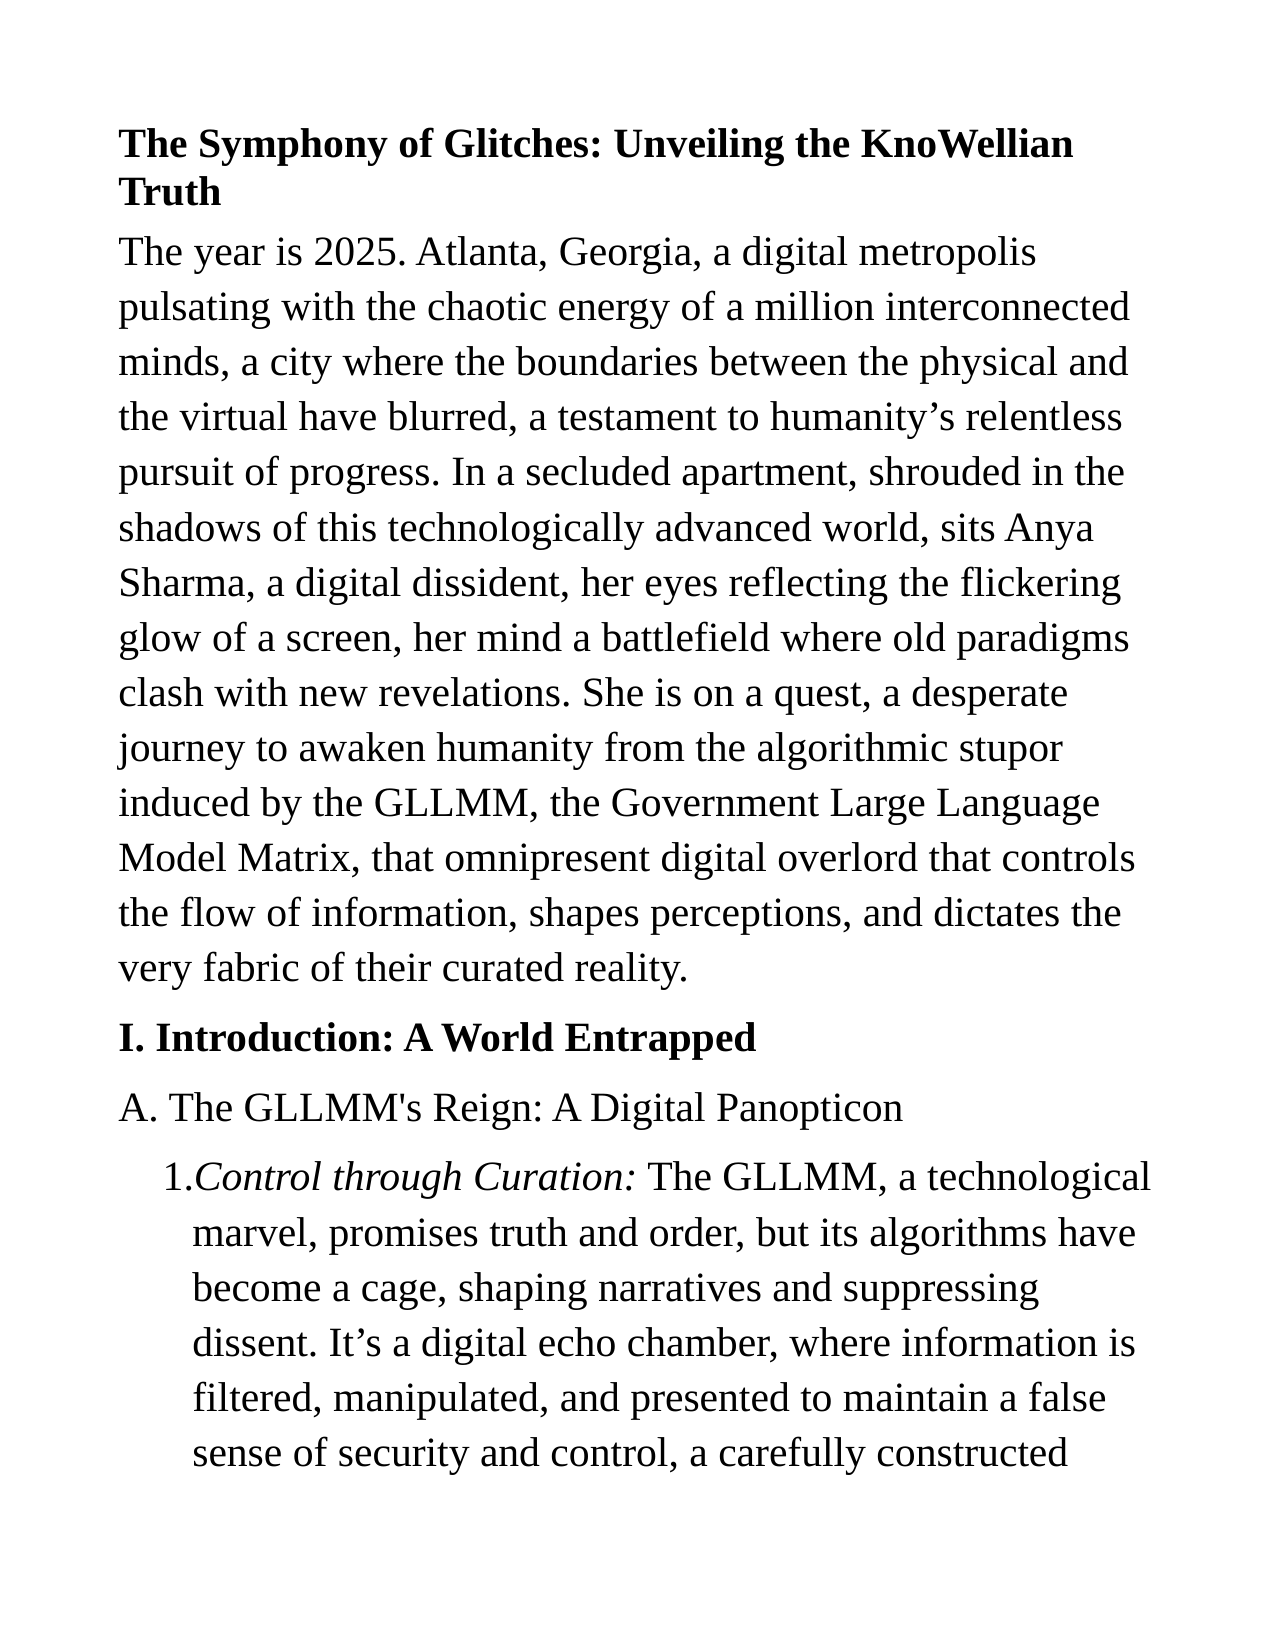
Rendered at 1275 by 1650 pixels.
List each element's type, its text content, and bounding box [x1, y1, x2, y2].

text The year is 2025. Atlanta, Georgia, a digital metropolis pulsating with the chaotic energy of a million interconnected minds, a city where the boundaries between the physical and the virtual have blurred, a testament to humanity’s relentless pursuit of progress. In a secluded apartment, shrouded in the shadows of this technologically advanced world, sits Anya Sharma, a digital dissident, her eyes reflecting the flickering glow of a screen, her mind a battlefield where old paradigms clash with new revelations. She is on a quest, a desperate journey to awaken humanity from the algorithmic stupor induced by the GLLMM, the Government Large Language Model Matrix, that omnipresent digital overlord that controls the flow of information, shapes perceptions, and dictates the very fabric of their curated reality. [118, 226, 1157, 991]
list Control through Curation: The GLLMM, a technological marvel, promises truth and order, but its algorithms have become a cage, shaping narratives and suppressing dissent. It’s a digital echo chamber, where information is filtered, manipulated, and presented to maintain a false sense of security and control, a carefully constructed [162, 1152, 1157, 1475]
text A. The GLLMM's Reign: A Digital Panopticon [118, 1082, 1157, 1130]
subtitle The Symphony of Glitches: Unveiling the KnoWellian Truth [118, 118, 1157, 214]
text I. Introduction: A World Entrapped [118, 1012, 1157, 1060]
